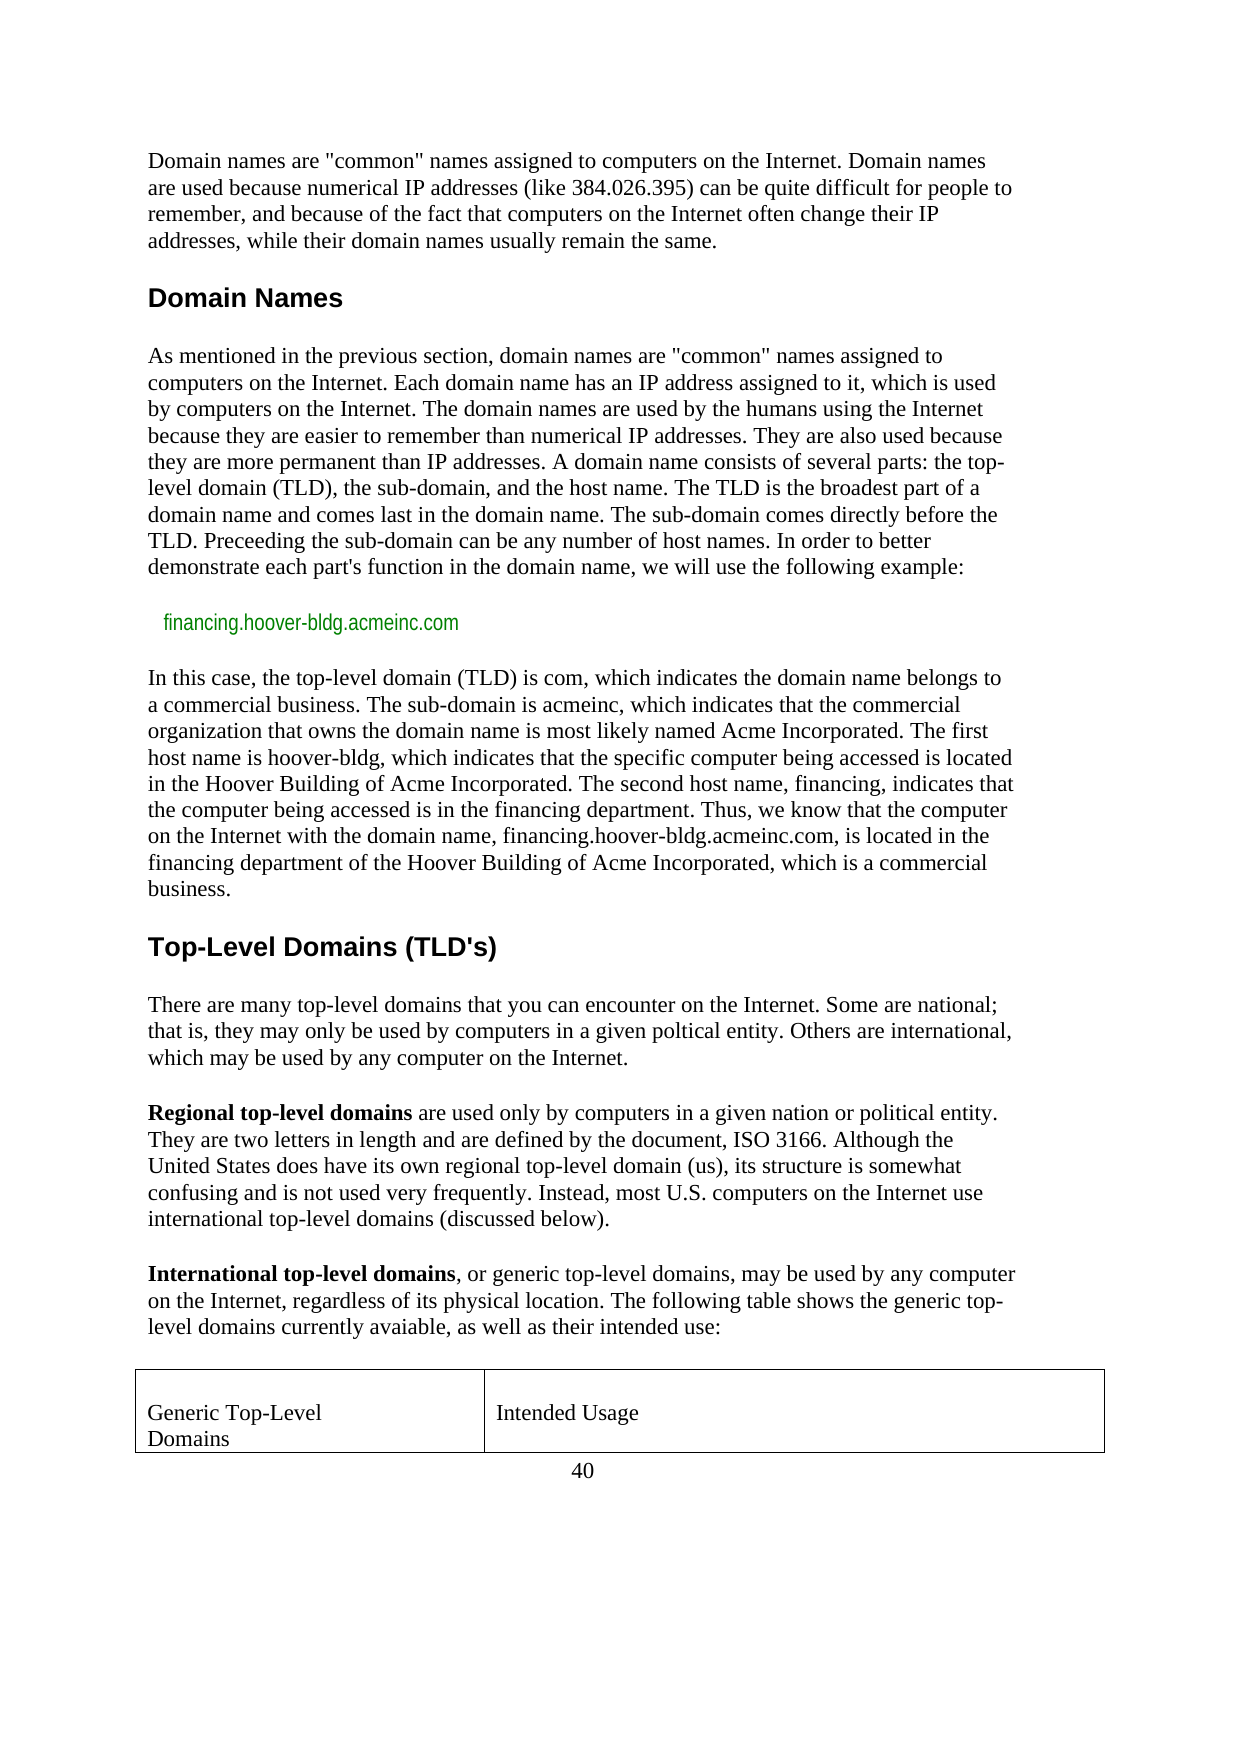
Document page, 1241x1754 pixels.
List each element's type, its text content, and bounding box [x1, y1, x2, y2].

table_header Generic Top-Level Domains [136, 1370, 484, 1452]
text In this case, the top-level domain (TLD) is com, which indicates the domain name belongs to a commercial business. The sub-domain is acmeinc, which indicates that the commercial organization that owns the domain name is most likely named Acme Incorporated. The first host name is hoover-bldg, which indicates that the specific computer being accessed is located in the Hoover Building of Acme Incorporated. The second host name, financing, indicates that the computer being accessed is in the financing department. Thus, we know that the computer on the Internet with the domain name, financing.hoover-bldg.acmeinc.com, is located in the financing department of the Hoover Building of Acme Incorporated, which is a commercial business. [148, 664, 1018, 902]
text financing.hoover-bldg.acmeinc.com [148, 609, 1018, 635]
subtitle Domain Names [148, 282, 1093, 313]
text International top-level domains, or generic top-level domains, may be used by any computer on the Internet, regardless of its physical location. The following table shows the generic top-level domains currently avaiable, as well as their intended use: [148, 1260, 1018, 1339]
text Domain names are "common" names assigned to computers on the Internet. Domain names are used because numerical IP addresses (like 384.026.395) can be quite difficult for people to remember, and because of the fact that computers on the Internet often change their IP addresses, while their domain names usually remain the same. [148, 148, 1018, 253]
text There are many top-level domains that you can encounter on the Internet. Some are national; that is, they may only be used by computers in a given poltical entity. Others are international, which may be used by any computer on the Internet. [148, 991, 1018, 1070]
subtitle Top-Level Domains (TLD's) [148, 931, 1093, 962]
table_header Intended Usage [485, 1370, 1104, 1452]
text Regional top-level domains are used only by computers in a given nation or political entity. They are two letters in length and are defined by the document, ISO 3166. Although the United States does have its own regional top-level domain (us), its structure is somewhat confusing and is not used very frequently. Instead, most U.S. computers on the Internet use international top-level domains (discussed below). [148, 1099, 1018, 1231]
text As mentioned in the previous section, domain names are "common" names assigned to computers on the Internet. Each domain name has an IP address assigned to it, which is used by computers on the Internet. The domain names are used by the humans using the Internet because they are easier to remember than numerical IP addresses. They are also used because they are more permanent than IP addresses. A domain name consists of several parts: the top-level domain (TLD), the sub-domain, and the host name. The TLD is the broadest part of a domain name and comes last in the domain name. The sub-domain comes directly before the TLD. Preceeding the sub-domain can be any number of host names. In order to better demonstrate each part's function in the domain name, we will use the following example: [148, 343, 1018, 580]
